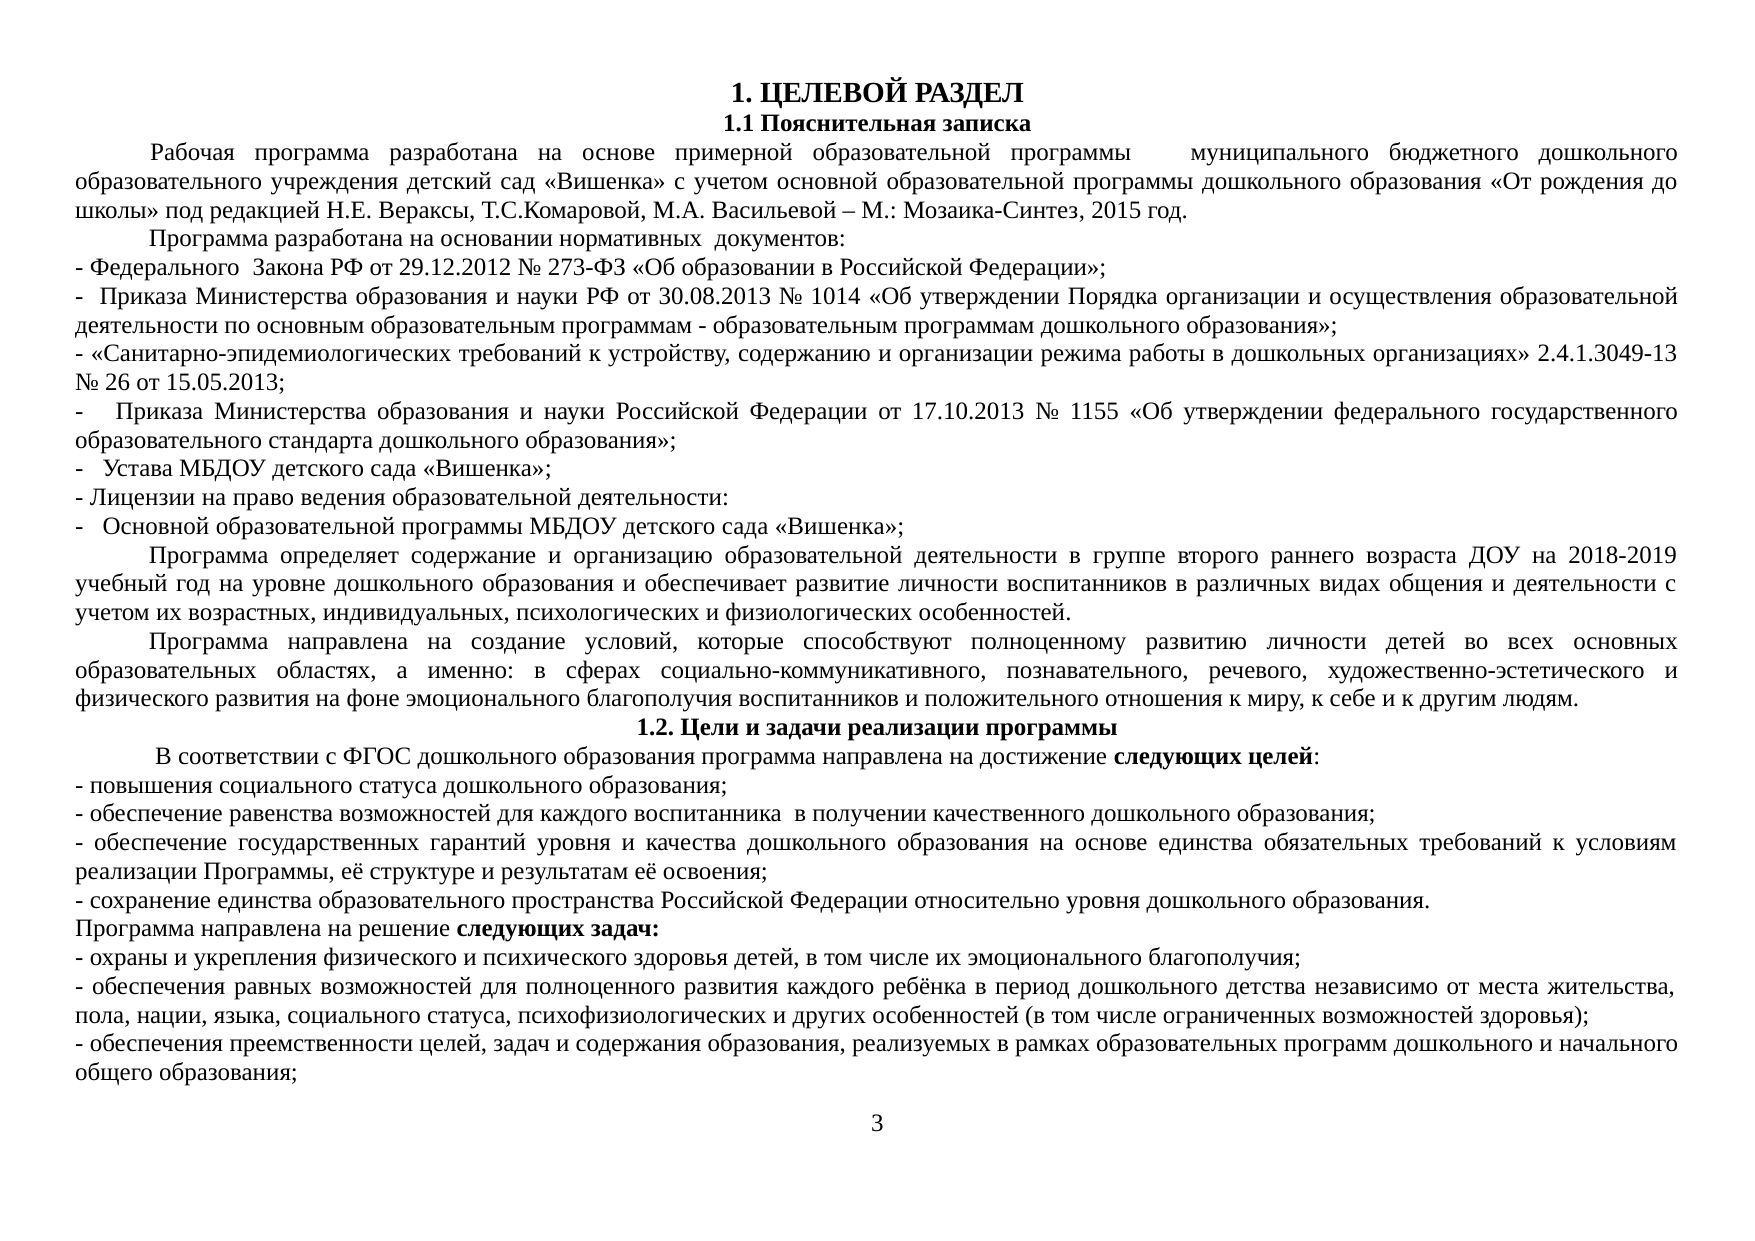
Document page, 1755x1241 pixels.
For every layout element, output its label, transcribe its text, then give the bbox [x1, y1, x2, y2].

text - повышения социального статуса дошкольного образования; [75, 770, 1679, 798]
text 1. ЦЕЛЕВОЙ РАЗДЕЛ [75, 75, 1679, 108]
text - Лицензии на право ведения образовательной деятельности: [75, 482, 1679, 511]
text - сохранение единства образовательного пространства Российской Федерации относительно уровня дошкольного образования. [75, 885, 1679, 913]
text - Приказа Министерства образования и науки РФ от 30.08.2013 № 1014 «Об утверждении Порядка организации и осуществления образовательной деятельности по основным образовательным программам - образовательным программам дошкольного образования»; [75, 281, 1679, 338]
text - обеспечение равенства возможностей для каждого воспитанника в получении качественного дошкольного образования; [75, 798, 1679, 827]
text - обеспечения преемственности целей, задач и содержания образования, реализуемых в рамках образовательных программ дошкольного и начального [75, 1028, 1679, 1057]
text - Федерального Закона РФ от 29.12.2012 № 273-ФЗ «Об образовании в Российской Федерации»; [75, 252, 1679, 281]
text - обеспечение государственных гарантий уровня и качества дошкольного образования на основе единства обязательных требований к условиям реализации Программы, её структуре и результатам её освоения; [75, 827, 1679, 885]
text В соответствии с ФГОС дошкольного образования программа направлена на достижение следующих целей: [75, 741, 1679, 770]
text общего образования; [75, 1057, 1679, 1086]
text Рабочая программа разработана на основе примерной образовательной программы муниципального бюджетного дошкольного образовательного учреждения детский сад «Вишенка» с учетом основной образовательной программы дошкольного образования «От рождения до школы» под редакцией Н.Е. Вераксы, Т.С.Комаровой, М.А. Васильевой – М.: Мозаика-Синтез, 2015 год. [75, 137, 1679, 223]
text Программа направлена на решение следующих задач: [75, 913, 1679, 942]
text 1.2. Цели и задачи реализации программы [75, 712, 1679, 741]
text - «Санитарно-эпидемиологических требований к устройству, содержанию и организации режима работы в дошкольных организациях» 2.4.1.3049-13 № 26 от 15.05.2013; [75, 338, 1679, 396]
text 1.1 Пояснительная записка [75, 108, 1679, 137]
text Программа определяет содержание и организацию образовательной деятельности в группе второго раннего возраста ДОУ на 2018-2019 учебный год на уровне дошкольного образования и обеспечивает развитие личности воспитанников в различных видах общения и деятельности с учетом их возрастных, индивидуальных, психологических и физиологических особенностей. [75, 540, 1679, 626]
text - Устава МБДОУ детского сада «Вишенка»; [75, 453, 1679, 482]
text - охраны и укрепления физического и психического здоровья детей, в том числе их эмоционального благополучия; [75, 942, 1678, 971]
text - Основной образовательной программы МБДОУ детского сада «Вишенка»; [75, 511, 1679, 540]
text Программа направлена на создание условий, которые способствуют полноценному развитию личности детей во всех основных образовательных областях, а именно: в сферах социально-коммуникативного, познавательного, речевого, художественно-эстетического и физического развития на фоне эмоционального благополучия воспитанников и положительного отношения к миру, к себе и к другим людям. [75, 626, 1679, 712]
text - Приказа Министерства образования и науки Российской Федерации от 17.10.2013 № 1155 «Об утверждении федерального государственного образовательного стандарта дошкольного образования»; [75, 396, 1679, 453]
text - обеспечения равных возможностей для полноценного развития каждого ребёнка в период дошкольного детства независимо от места жительства, пола, нации, языка, социального статуса, психофизиологических и других особенностей (в том числе ограниченных возможностей здоровья); [75, 971, 1678, 1028]
text Программа разработана на основании нормативных документов: [75, 223, 1679, 252]
